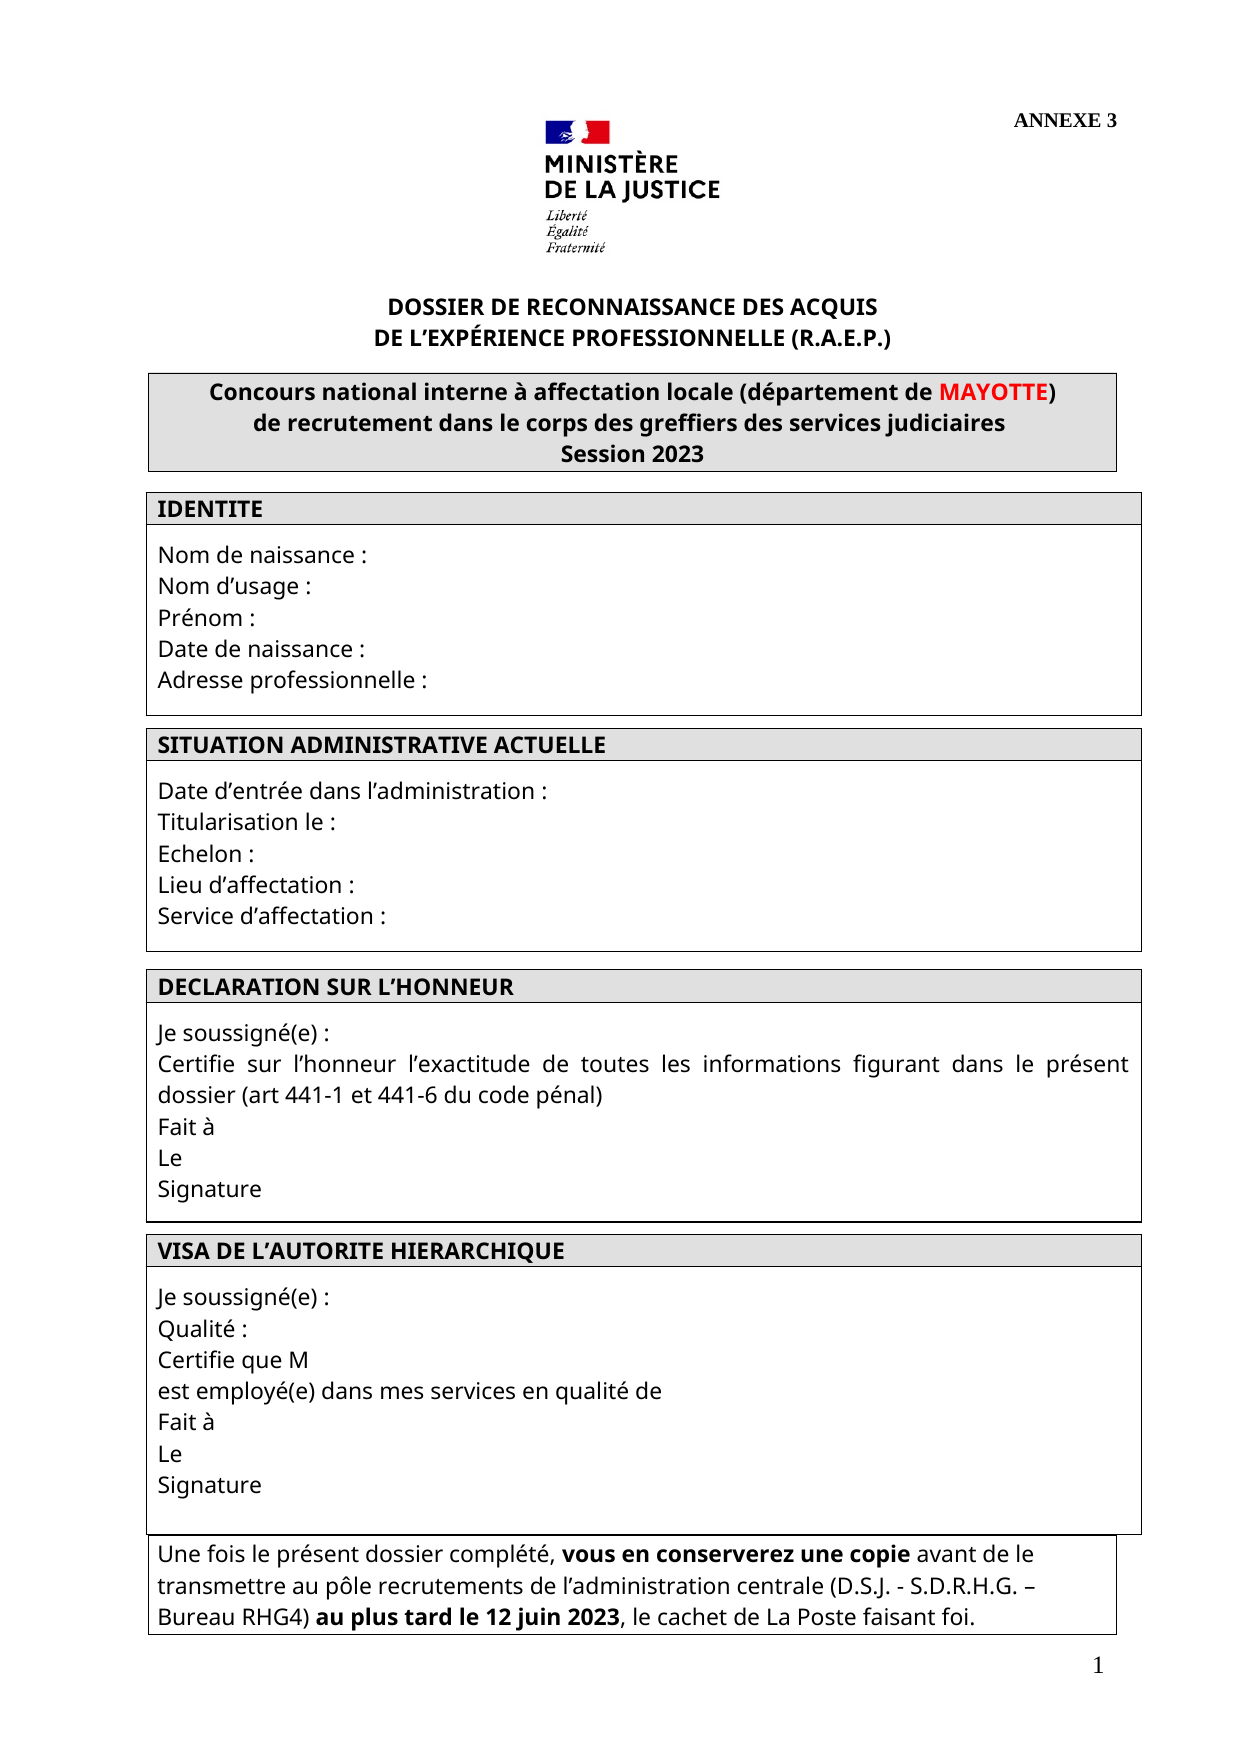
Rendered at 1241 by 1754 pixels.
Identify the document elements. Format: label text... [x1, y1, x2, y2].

table_header DECLARATION SUR L’HONNEUR [147, 970, 1141, 1002]
text Session 2023 [149, 435, 1116, 471]
table_header IDENTITE [147, 493, 1141, 524]
table_header VISA DE L’AUTORITE HIERARCHIQUE [147, 1235, 1141, 1266]
table_cell Je soussigné(e) : Qualité : Certifie que M est employé(e) dans mes services en qualité de Fait à Le Signature [147, 1267, 1141, 1534]
text DE L’EXPÉRIENCE PROFESSIONNELLE (R.A.E.P.) [148, 322, 1117, 353]
text Concours national interne à affectation locale (département de MAYOTTE) [149, 374, 1116, 404]
text DOSSIER DE RECONNAISSANCE DES ACQUIS [148, 291, 1117, 322]
text de recrutement dans le corps des greffiers des services judiciaires [149, 404, 1116, 435]
table_cell Nom de naissance : Nom d’usage : Prénom : Date de naissance : Adresse professionnelle : [147, 525, 1141, 715]
table_header SITUATION ADMINISTRATIVE ACTUELLE [147, 729, 1141, 760]
table_cell Je soussigné(e) : Certifie sur l’honneur l’exactitude de toutes les informations figurant dans le présent dossier (art 441-1 et 441-6 du code pénal) Fait à Le Signature [147, 1003, 1141, 1221]
text Une fois le présent dossier complété, vous en conserverez une copie avant de le transmettre au pôle recrutements de l’administration centrale (D.S.J. - S.D.R.H.G. – Bureau RHG4) au plus tard le 12 juin 2023, le cachet de La Poste faisant foi. [149, 1536, 1116, 1634]
table_cell Date d’entrée dans l’administration : Titularisation le : Echelon : Lieu d’affectation : Service d’affectation : [147, 761, 1141, 951]
